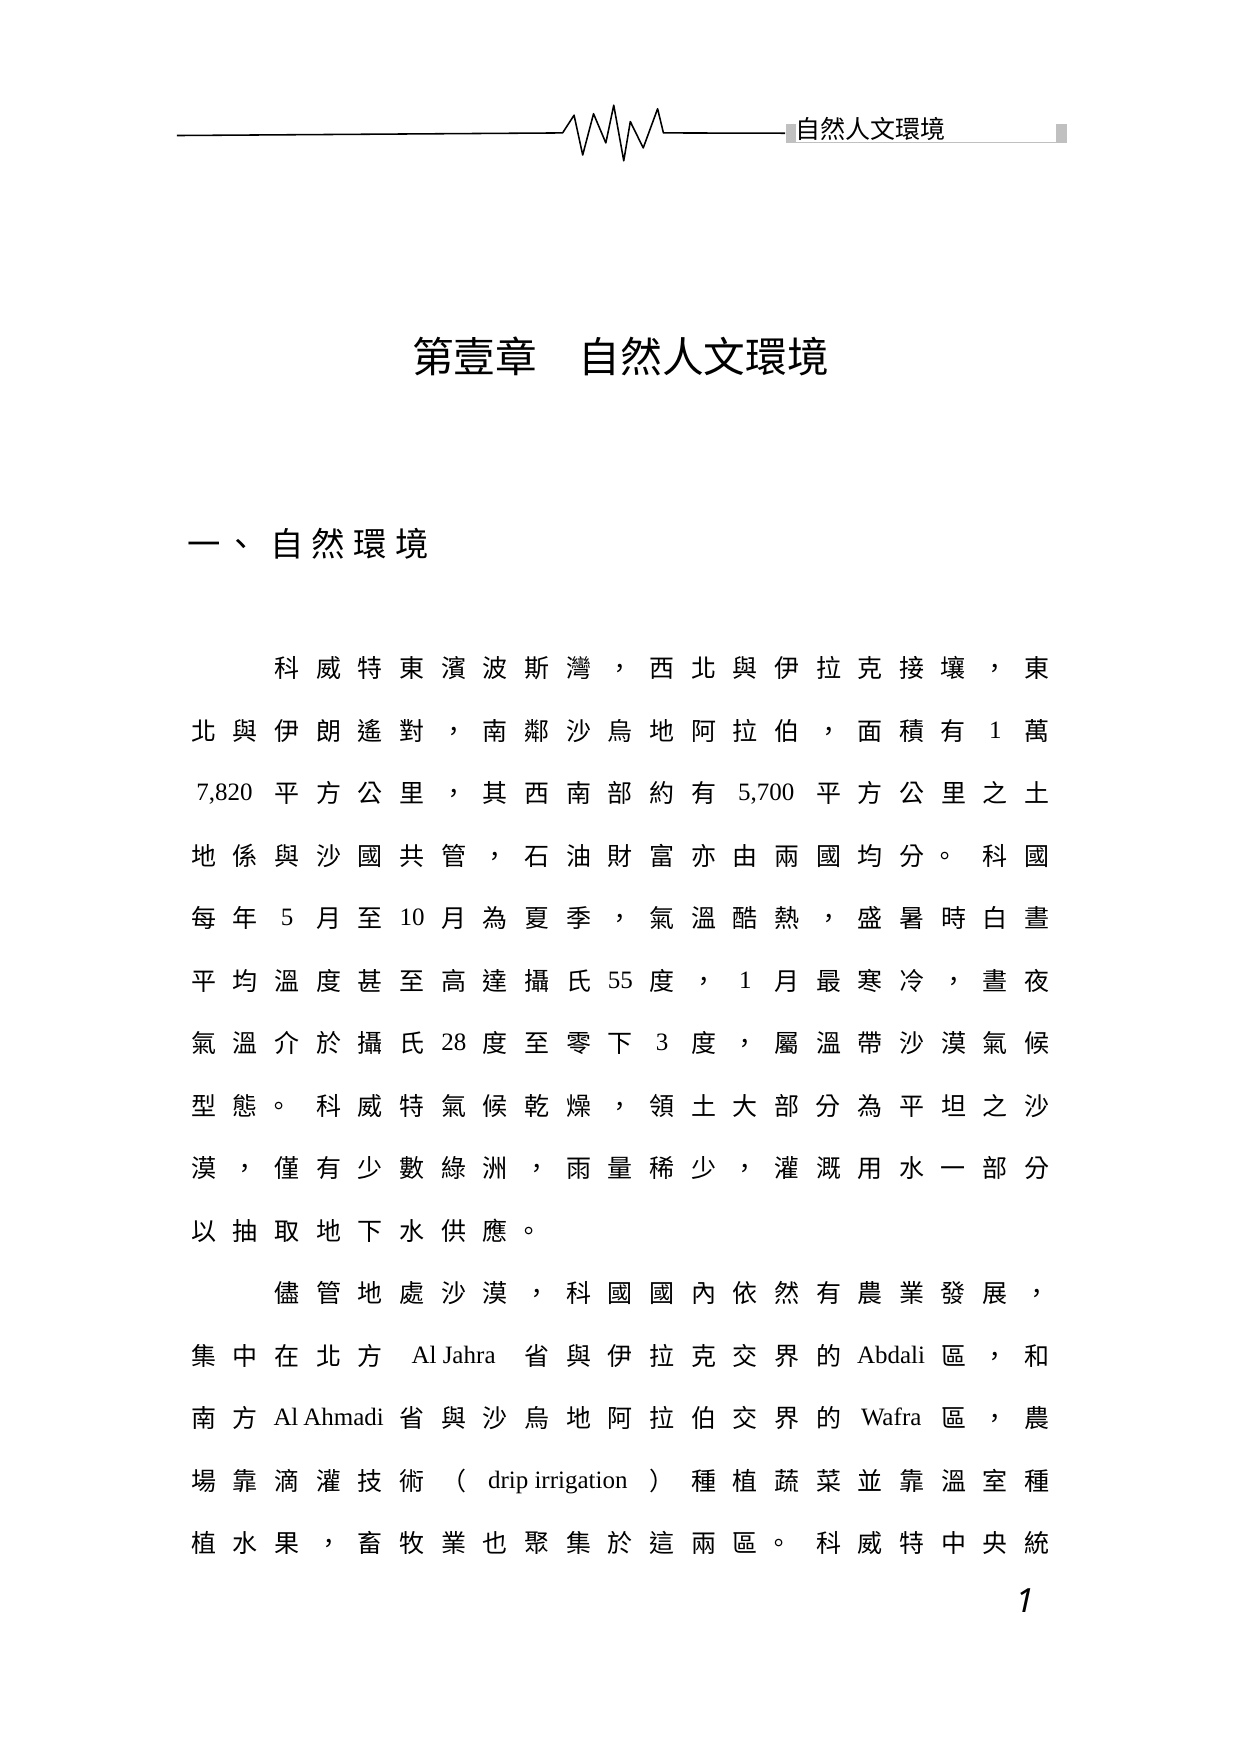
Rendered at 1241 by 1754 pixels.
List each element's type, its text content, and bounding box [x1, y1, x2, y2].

text 科威特東濱波斯灣，西北與伊拉克接壤，東北與伊朗遙對，南鄰沙烏地阿拉伯，面積有1萬7,820平方公里，其西南部約有5,700平方公里之土地係與沙國共管，石油財富亦由兩國均分。科國每年5月至10月為夏季，氣溫酷熱，盛暑時白晝平均溫度甚至高達攝氏55度，1月最寒冷，晝夜氣溫介於攝氏28度至零下3度，屬溫帶沙漠氣候型態。科威特氣候乾燥，領土大部分為平坦之沙漠，僅有少數綠洲，雨量稀少，灌溉用水一部分以抽取地下水供應。 [183, 625, 1058, 1250]
text 第壹章 自然人文環境 [183, 313, 1058, 375]
text 一、自然環境 [183, 500, 1058, 563]
text 儘管地處沙漠，科國國內依然有農業發展，集中在北方Al Jahra省與伊拉克交界的Abdali區，和南方Al Ahmadi省與沙烏地阿拉伯交界的Wafra區，農場靠滴灌技術（drip irrigation）種植蔬菜並靠溫室種植水果，畜牧業也聚集於這兩區。科威特中央統 [183, 1250, 1058, 1563]
